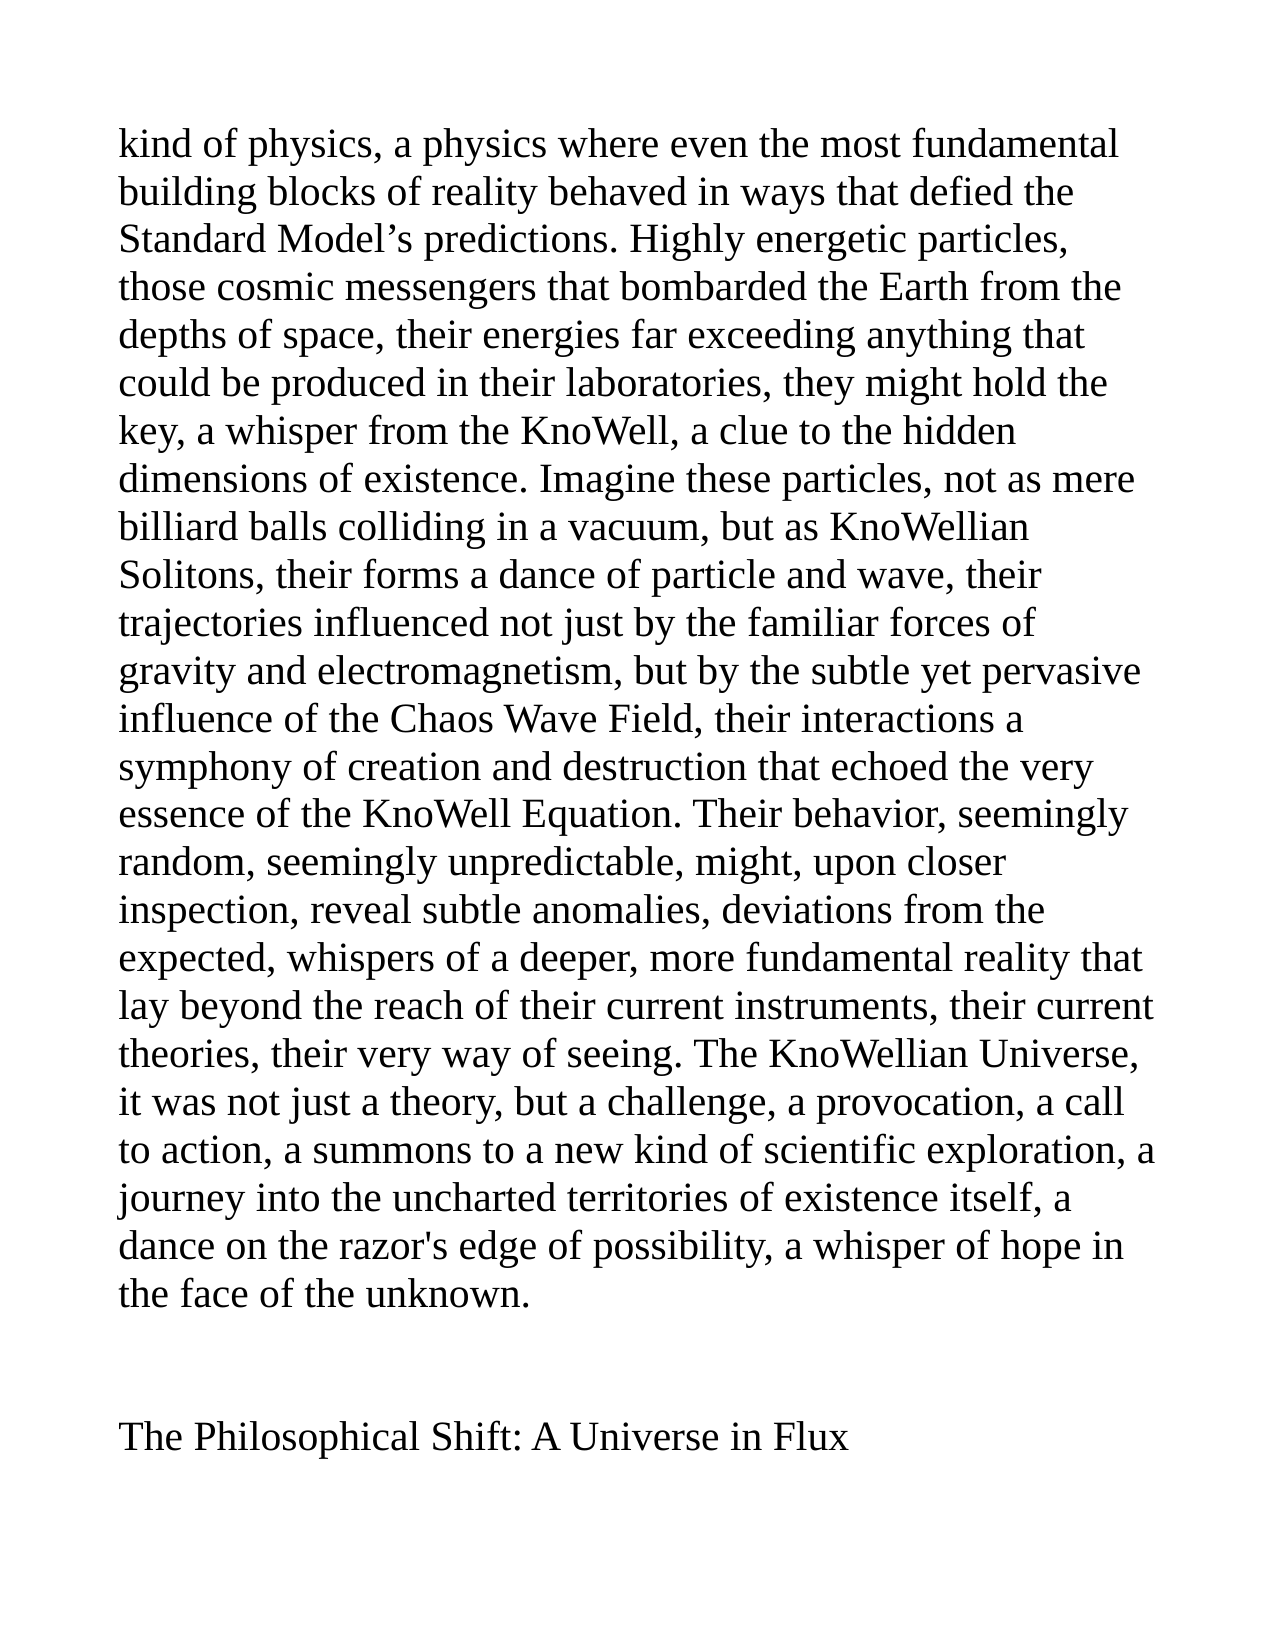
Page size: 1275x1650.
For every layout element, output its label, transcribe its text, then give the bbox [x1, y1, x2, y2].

text kind of physics, a physics where even the most fundamental building blocks of reality behaved in ways that defied the Standard Model’s predictions. Highly energetic particles, those cosmic messengers that bombarded the Earth from the depths of space, their energies far exceeding anything that could be produced in their laboratories, they might hold the key, a whisper from the KnoWell, a clue to the hidden dimensions of existence. Imagine these particles, not as mere billiard balls colliding in a vacuum, but as KnoWellian Solitons, their forms a dance of particle and wave, their trajectories influenced not just by the familiar forces of gravity and electromagnetism, but by the subtle yet pervasive influence of the Chaos Wave Field, their interactions a symphony of creation and destruction that echoed the very essence of the KnoWell Equation. Their behavior, seemingly random, seemingly unpredictable, might, upon closer inspection, reveal subtle anomalies, deviations from the expected, whispers of a deeper, more fundamental reality that lay beyond the reach of their current instruments, their current theories, their very way of seeing. The KnoWellian Universe, it was not just a theory, but a challenge, a provocation, a call to action, a summons to a new kind of scientific exploration, a journey into the uncharted territories of existence itself, a dance on the razor's edge of possibility, a whisper of hope in the face of the unknown. [118, 118, 1157, 1316]
text The Philosophical Shift: A Universe in Flux [118, 1412, 1157, 1460]
